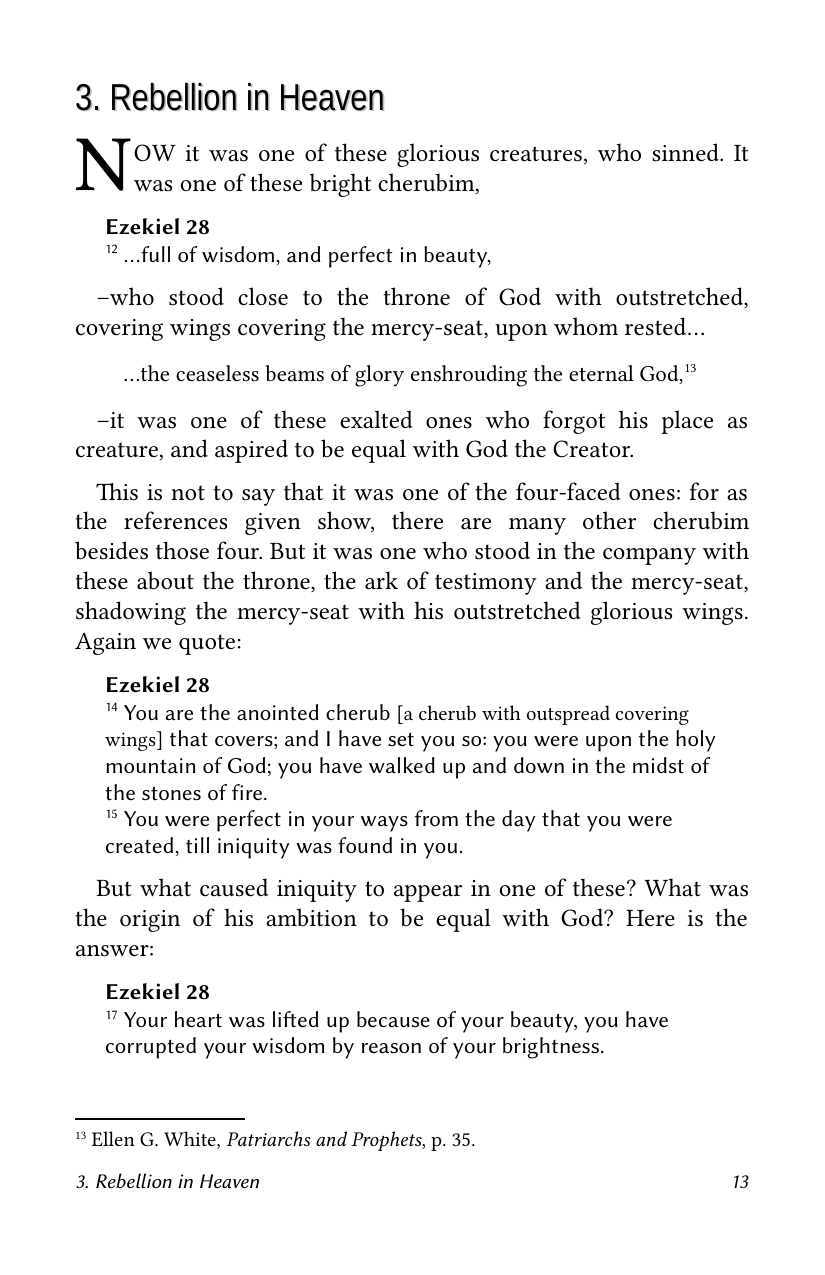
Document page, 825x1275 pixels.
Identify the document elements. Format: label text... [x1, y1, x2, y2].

text Ellen G. White, Patriarchs and Prophets, p. 35. [75, 1128, 750, 1152]
title Rebellion in Heaven [75, 75, 750, 118]
text –who stood close to the throne of God with outstretched, covering wings covering the mercy-seat, upon whom rested… [75, 283, 750, 342]
text 15 You were perfect in your ways from the day that you were created, till iniquity was found in you. [105, 806, 720, 859]
text ...the ceaseless beams of glory enshrouding the eternal God, [105, 361, 720, 387]
text 14 You are the anointed cherub [a cherub with outspread covering wings] that covers; and I have set you so: you were upon the holy mountain of God; you have walked up and down in the midst of the stones of fire. [105, 699, 720, 806]
text But what caused iniquity to appear in one of these? What was the origin of his ambition to be equal with God? Here is the answer: [75, 874, 750, 963]
text This is not to say that it was one of the four-faced ones: for as the references given show, there are many other cherubim besides those four. But it was one who stood in the company with these about the throne, the ark of testimony and the mercy-seat, shadowing the mercy-seat with his outstretched glorious wings. Again we quote: [75, 477, 750, 656]
text NOW it was one of these glorious creatures, who sinned. It was one of these bright cherubim, [75, 139, 750, 197]
text Ezekiel 28 [105, 214, 750, 240]
text Ezekiel 28 [105, 672, 750, 698]
text Ezekiel 28 [105, 979, 750, 1005]
text 12 ...full of wisdom, and perfect in beauty, [105, 241, 720, 268]
text 17 Your heart was lifted up because of your beauty, you have corrupted your wisdom by reason of your brightness. [105, 1007, 720, 1059]
text –it was one of these exalted ones who forgot his place as creature, and aspired to be equal with God the Creator. [75, 406, 750, 464]
